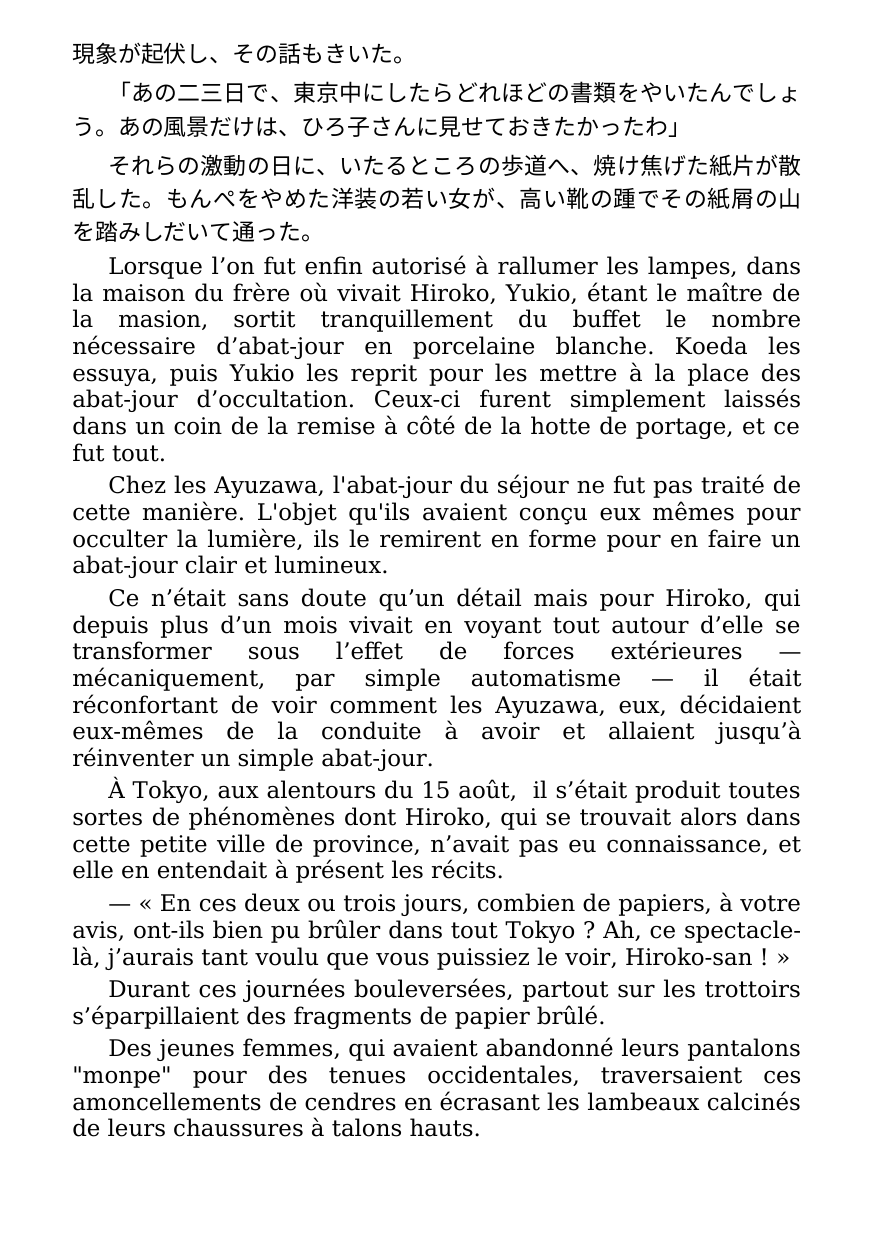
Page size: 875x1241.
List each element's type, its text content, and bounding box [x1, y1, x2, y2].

text Ce n’était sans doute qu’un détail mais pour Hiroko, qui depuis plus d’un mois vivait en voyant tout autour d’elle se transformer sous l’effet de forces extérieures — mécaniquement, par simple automatisme — il était réconfortant de voir comment les Ayuzawa, eux, décidaient eux-mêmes de la conduite à avoir et allaient jusqu’à réinventer un simple abat-jour. [72, 585, 802, 772]
text Des jeunes femmes, qui avaient abandonné leurs pantalons "monpe" pour des tenues occidentales, traversaient ces amoncellements de cendres en écrasant les lambeaux calcinés de leurs chaussures à talons hauts. [72, 1036, 802, 1142]
text 現象が起伏し、その話もきいた。 [72, 36, 802, 69]
text — « En ces deux ou trois jours, combien de papiers, à votre avis, ont-ils bien pu brûler dans tout Tokyo ? Ah, ce spectacle-là, j’aurais tant voulu que vous puissiez le voir, Hiroko-san ! » [72, 890, 802, 970]
text Chez les Ayuzawa, l'abat-jour du séjour ne fut pas traité de cette manière. L'objet qu'ils avaient conçu eux mêmes pour occulter la lumière, ils le remirent en forme pour en faire un abat-jour clair et lumineux. [72, 472, 802, 579]
text Lorsque l’on fut enfin autorisé à rallumer les lampes, dans la maison du frère où vivait Hiroko, Yukio, étant le maître de la masion, sortit tranquillement du buffet le nombre nécessaire d’abat-jour en porcelaine blanche. Koeda les essuya, puis Yukio les reprit pour les mettre à la place des abat-jour d’occultation. Ceux-ci furent simplement laissés dans un coin de la remise à côté de la hotte de portage, et ce fut tout. [72, 253, 802, 467]
text À Tokyo, aux alentours du 15 août, il s’était produit toutes sortes de phénomènes dont Hiroko, qui se trouvait alors dans cette petite ville de province, n’avait pas eu connaissance, et elle en entendait à présent les récits. [72, 778, 802, 884]
text それらの激動の日に、いたるところの歩道へ、焼け焦げた紙片が散乱した。もんぺをやめた洋装の若い女が、高い靴の踵でその紙屑の山を踏みしだいて通った。 [72, 148, 802, 247]
text Durant ces journées bouleversées, partout sur les trottoirs s’éparpillaient des fragments de papier brûlé. [72, 976, 802, 1029]
text 「あの二三日で、東京中にしたらどれほどの書類をやいたんでしょう。あの風景だけは、ひろ子さんに見せておきたかったわ」 [72, 75, 802, 142]
